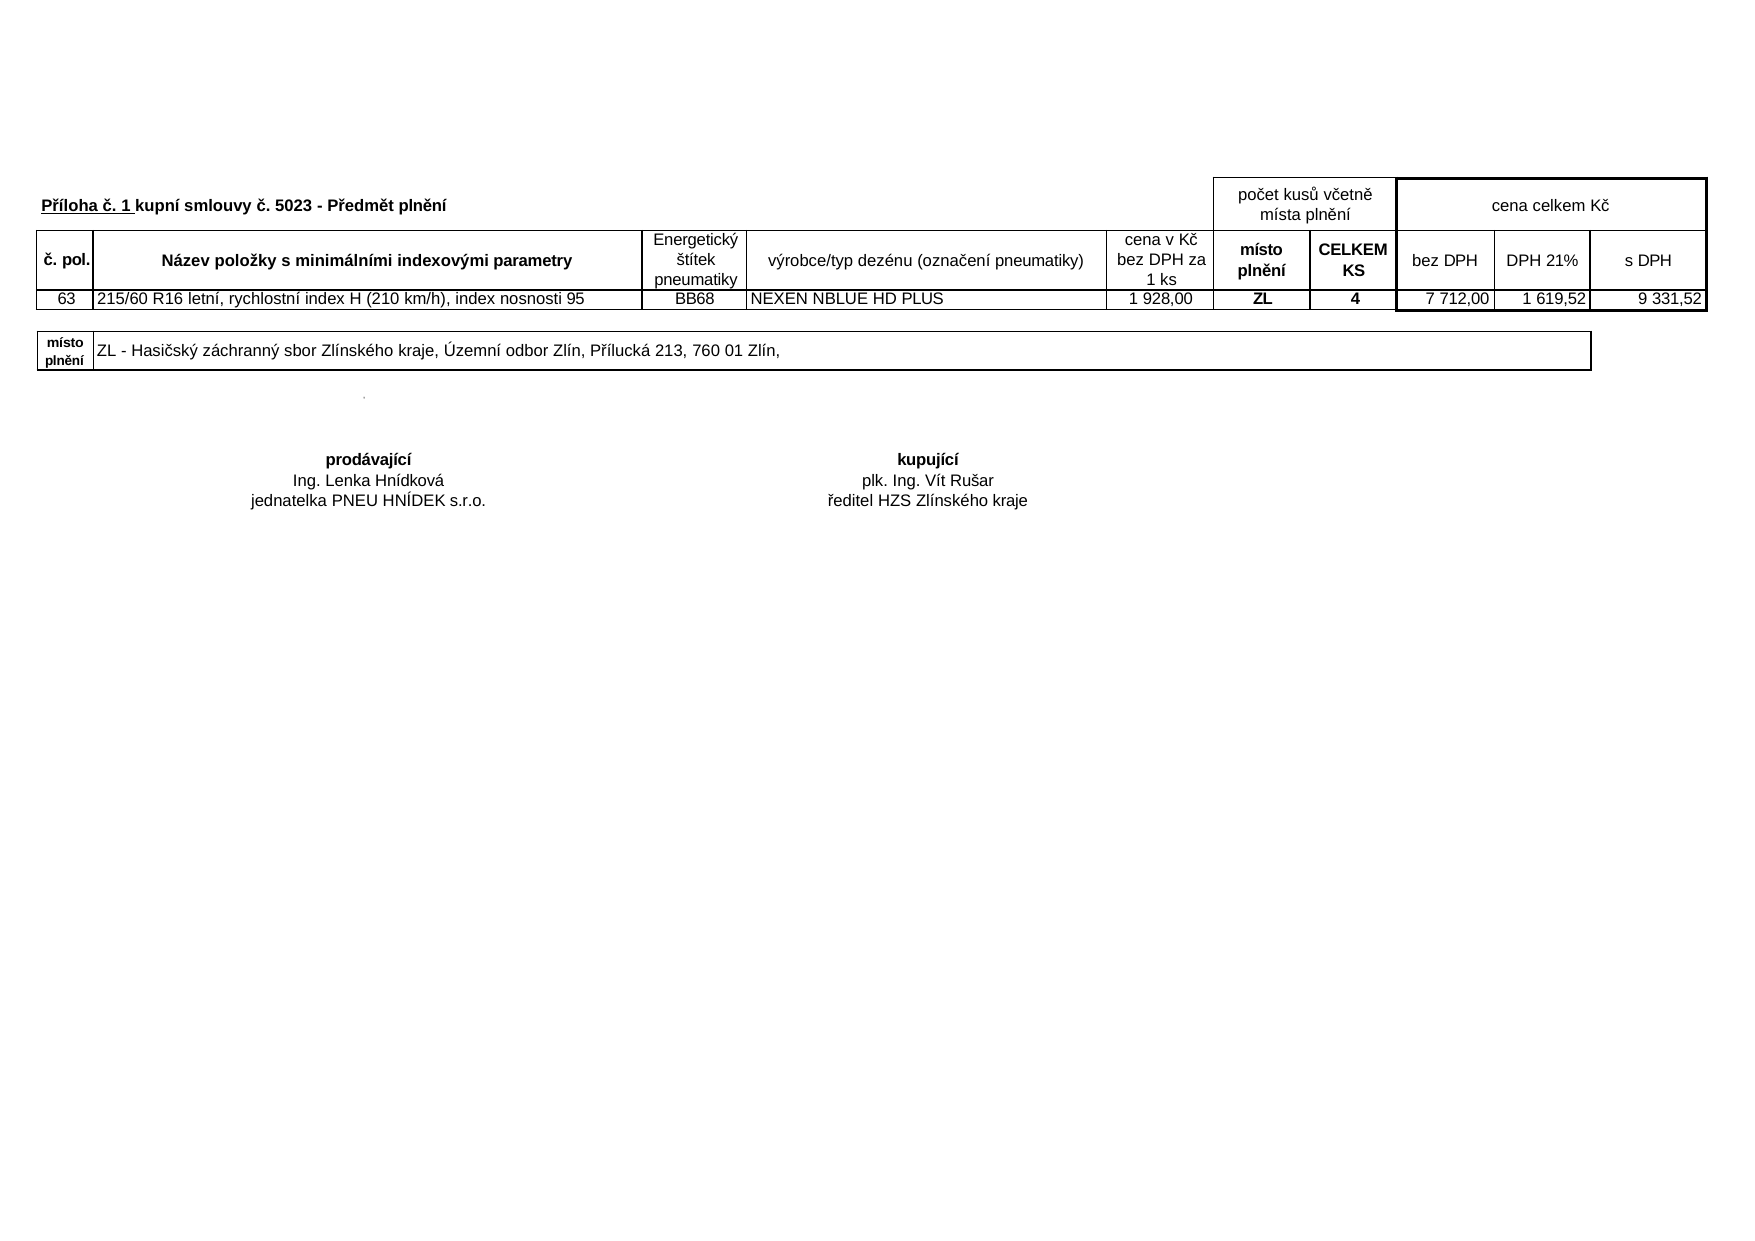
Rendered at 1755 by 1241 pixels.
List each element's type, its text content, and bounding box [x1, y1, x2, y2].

table_cell NEXEN NBLUE HD PLUS [747, 291, 1106, 308]
table_cell s DPH [1591, 231, 1705, 289]
table_header ZL - Hasičský záchranný sbor Zlínského kraje, Územní odbor Zlín, Přílucká 213, 760 01 Zlín, [94, 332, 1590, 369]
table_cell jednatelka PNEU HNÍDEK s.r.o. [245, 492, 492, 512]
table_header cena celkem Kč [1398, 180, 1705, 230]
table_cell 7 712,00 [1398, 291, 1494, 308]
text ' [363, 396, 435, 404]
table_cell cena v Kč bez DPH za 1 ks [1107, 231, 1213, 289]
table_header Příloha č. 1 kupní smlouvy č. 5023 - Předmět plnění [37, 177, 1213, 230]
table_cell 9 331,52 [1591, 291, 1705, 308]
table_cell 215/60 R16 letní, rychlostní index H (210 km/h), index nosnosti 95 [94, 291, 641, 308]
table_cell bez DPH [1398, 231, 1494, 289]
table_cell CELKEM KS [1311, 231, 1395, 289]
table_cell BB68 [643, 291, 746, 308]
table_cell výrobce/typ dezénu (označení pneumatiky) [747, 231, 1106, 289]
table_cell DPH 21% [1495, 231, 1589, 289]
table_cell ZL [1214, 291, 1309, 308]
table_header prodávající [245, 451, 492, 471]
table_cell ředitel HZS Zlínského kraje [822, 492, 1033, 512]
table_header počet kusů včetně místa plnění [1214, 178, 1395, 230]
table_cell plk. Ing. Vít Rušar [822, 471, 1033, 492]
table_cell 63 [37, 291, 92, 308]
table_header místo plnění [38, 332, 93, 369]
table_cell Ing. Lenka Hnídková [245, 471, 492, 492]
table_cell Energetický štítek pneumatiky [643, 231, 746, 289]
table_header kupující [822, 451, 1033, 471]
table_cell 4 [1311, 291, 1395, 308]
table_cell 1 619,52 [1495, 291, 1589, 308]
table_cell č. pol. [37, 231, 92, 289]
table_cell Název položky s minimálními indexovými parametry [94, 231, 641, 289]
table_cell 1 928,00 [1107, 291, 1213, 308]
table_cell místo plnění [1214, 231, 1309, 289]
